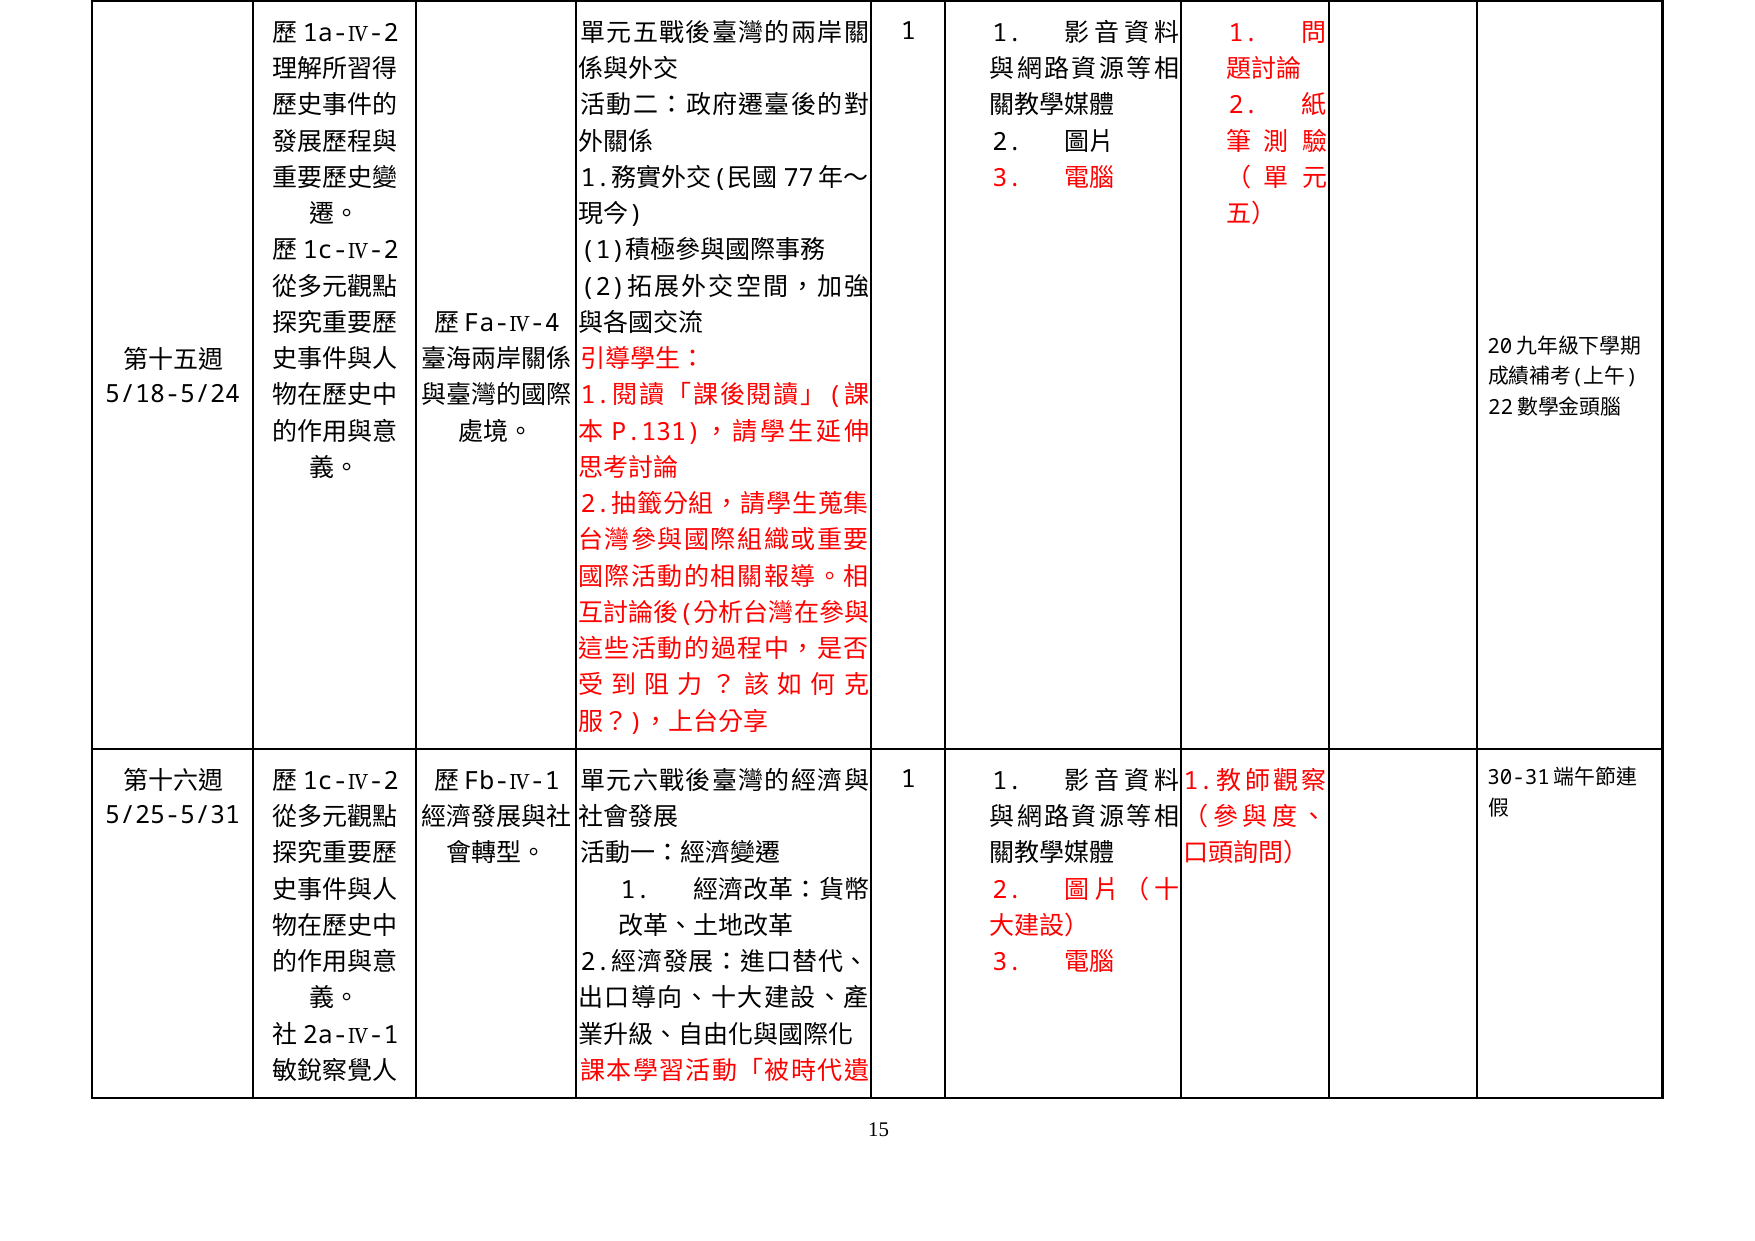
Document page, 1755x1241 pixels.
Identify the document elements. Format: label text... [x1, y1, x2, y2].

table_cell 第十六週5/25-5/31 [93, 750, 252, 1097]
table_cell 30-31端午節連假 [1478, 750, 1661, 1097]
table_cell 1.教師觀察（參與度、口頭詢問） [1182, 750, 1328, 1097]
table_cell 歷Fb-Ⅳ-1 經濟發展與社會轉型。 [417, 750, 575, 1097]
table_cell 單元五戰後臺灣的兩岸關係與外交 活動二：政府遷臺後的對外關係 1.務實外交(民國77年～現今) (1)積極參與國際事務 (2)拓展外交空間，加強與各國交流 引導學生： 1.閱讀「課後閱讀」(課本P.131)，請學生延伸思考討論 2.抽籤分組，請學生蒐集台灣參與國際組織或重要國際活動的相關報導。相互討論後(分析台灣在參與這些活動的過程中，是否受到阻力？該如何克服？)，上台分享 [577, 2, 870, 748]
table_cell 第十五週5/18-5/24 [93, 2, 252, 748]
table_cell 問題討論 紙筆測驗（單元五） [1182, 2, 1328, 748]
table_cell 1 [872, 750, 944, 1097]
table_cell 1 [872, 2, 944, 748]
table_cell 20九年級下學期成績補考(上午) 22數學金頭腦 [1478, 2, 1661, 748]
table_cell 單元六戰後臺灣的經濟與社會發展 活動一：經濟變遷 經濟改革：貨幣改革、土地改革 2.經濟發展：進口替代、出口導向、十大建設、產業升級、自由化與國際化 課本學習活動「被時代遺 [577, 750, 870, 1097]
table_cell [1330, 2, 1476, 748]
table_cell 歷1a-Ⅳ-2 理解所習得歷史事件的發展歷程與重要歷史變遷。 歷1c-Ⅳ-2 從多元觀點探究重要歷史事件與人物在歷史中的作用與意義。 [254, 2, 415, 748]
table_cell 影音資料與網路資源等相關教學媒體 圖片（十大建設） 電腦 [946, 750, 1180, 1097]
table_cell [1330, 750, 1476, 1097]
table_cell 歷Fa-Ⅳ-4 臺海兩岸關係與臺灣的國際處境。 [417, 2, 575, 748]
table_cell 歷1c-Ⅳ-2 從多元觀點探究重要歷史事件與人物在歷史中的作用與意義。 社2a-Ⅳ-1 敏銳察覺人 [254, 750, 415, 1097]
table_cell 影音資料與網路資源等相關教學媒體 圖片 電腦 [946, 2, 1180, 748]
